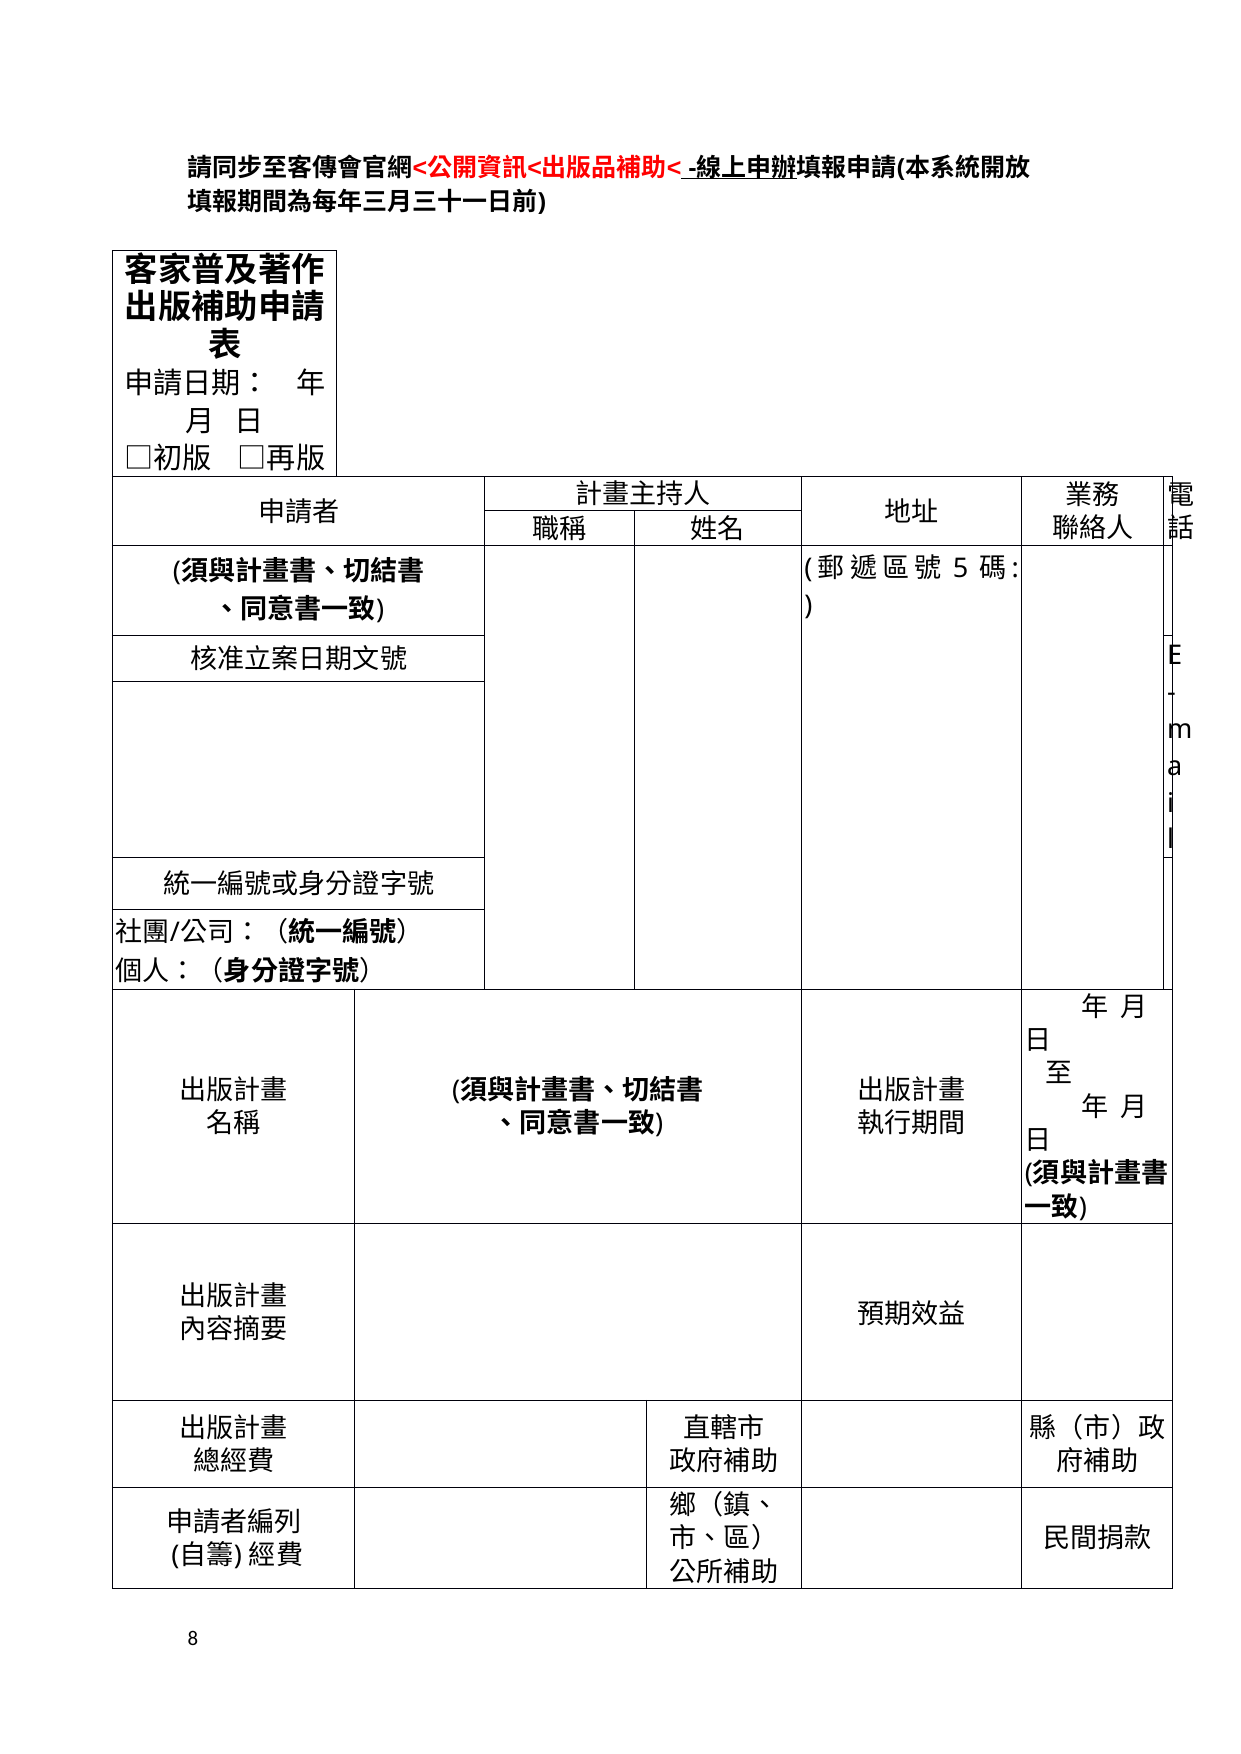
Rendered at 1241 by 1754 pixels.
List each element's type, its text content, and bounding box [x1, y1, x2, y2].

table_cell 出版計畫 執行期間 [802, 990, 1021, 1223]
table_cell [113, 682, 484, 857]
table_cell [802, 1488, 1021, 1588]
table_cell 預期效益 [802, 1224, 1021, 1400]
table_header 客家普及著作出版補助申請表 申請日期： 年 月 日 □初版 □再版 [113, 251, 336, 476]
table_cell (須與計畫書、切結書 、同意書一致) [355, 990, 801, 1223]
table_cell 鄉（鎮、市、區） 公所補助 [647, 1488, 801, 1588]
table_cell 電話 [1164, 477, 1172, 545]
table_cell 核准立案日期文號 [113, 636, 484, 681]
table_cell (須與計畫書、切結書 、同意書一致) [113, 546, 484, 634]
table_cell 出版計畫 總經費 [113, 1401, 354, 1487]
table_cell 年 月 日 至 年 月 日 (須與計畫書一致) [1022, 990, 1172, 1223]
table_cell 民間捐款 [1022, 1488, 1172, 1588]
table_cell [1022, 1224, 1172, 1400]
table_cell 申請者 [113, 477, 484, 545]
table_cell 地址 [802, 477, 1021, 545]
table_cell 申請者編列 (自籌) 經費 [113, 1488, 354, 1588]
table_cell 社團/公司：（統一編號） 個人：（身分證字號） [113, 910, 484, 988]
table_cell 出版計畫 內容摘要 [113, 1224, 354, 1400]
table_cell [635, 546, 801, 988]
table_cell 統一編號或身分證字號 [113, 858, 484, 909]
table_cell 直轄市 政府補助 [647, 1401, 801, 1487]
table_cell [355, 1488, 646, 1588]
table_cell 姓名 [635, 511, 801, 545]
table_cell 出版計畫 名稱 [113, 990, 354, 1223]
table_cell [1164, 546, 1172, 634]
table_cell [355, 1401, 646, 1487]
table_cell [802, 1401, 1021, 1487]
table_cell 縣（市）政府補助 [1022, 1401, 1172, 1487]
table_cell E-mail [1164, 636, 1172, 857]
table_cell 職稱 [485, 511, 634, 545]
table_cell 業務 聯絡人 [1022, 477, 1163, 545]
table_cell 計畫主持人 [485, 477, 801, 510]
table_cell [485, 546, 634, 988]
table_cell [355, 1224, 801, 1400]
table_cell (郵遞區號5碼: ) [802, 546, 1021, 988]
text 請同步至客傳會官網<公開資訊<出版品補助< -線上申辦填報申請(本系統開放填報期間為每年三月三十一日前) [187, 150, 1053, 217]
table_cell [1022, 546, 1163, 988]
table_cell [1164, 858, 1172, 988]
